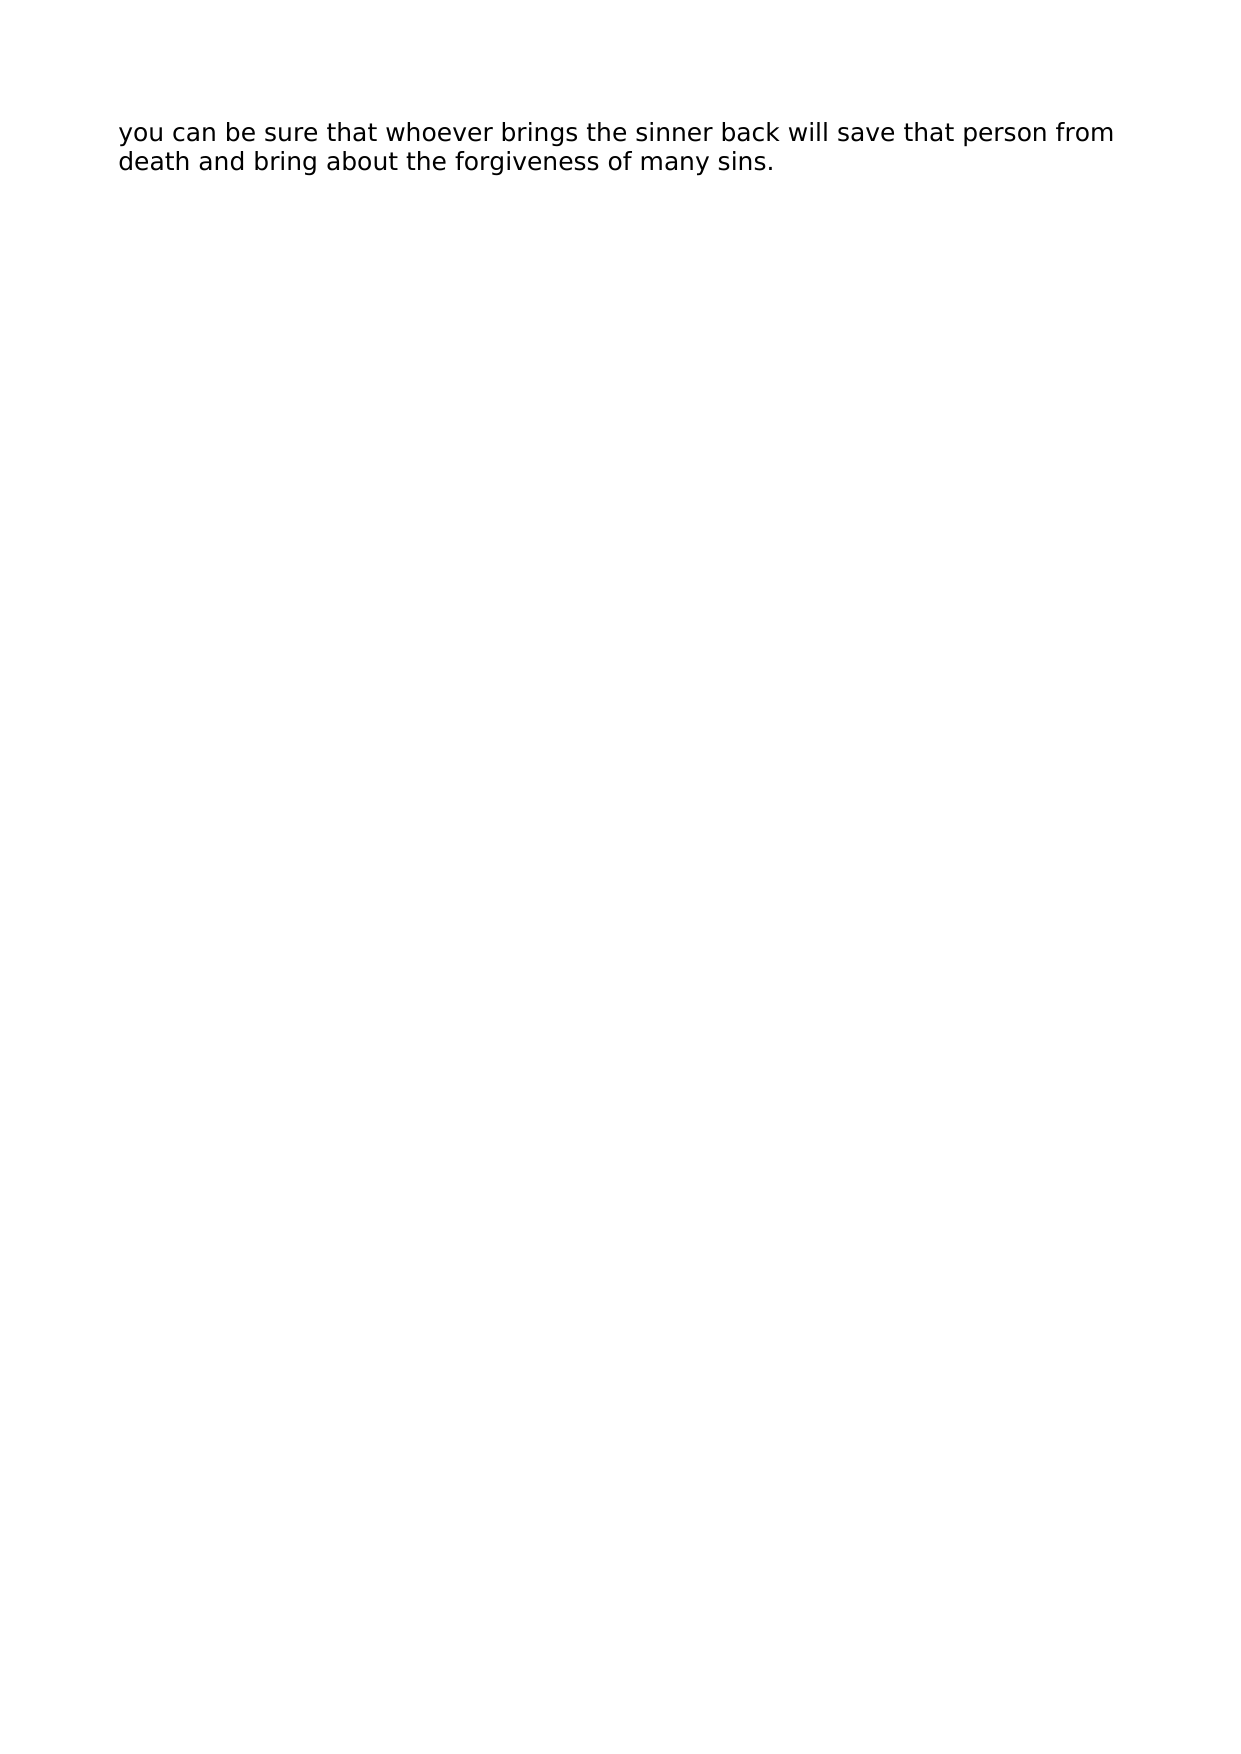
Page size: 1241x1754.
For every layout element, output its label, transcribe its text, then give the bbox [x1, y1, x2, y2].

text you can be sure that whoever brings the sinner back will save that person from death and bring about the forgiveness of many sins. [118, 118, 1122, 176]
